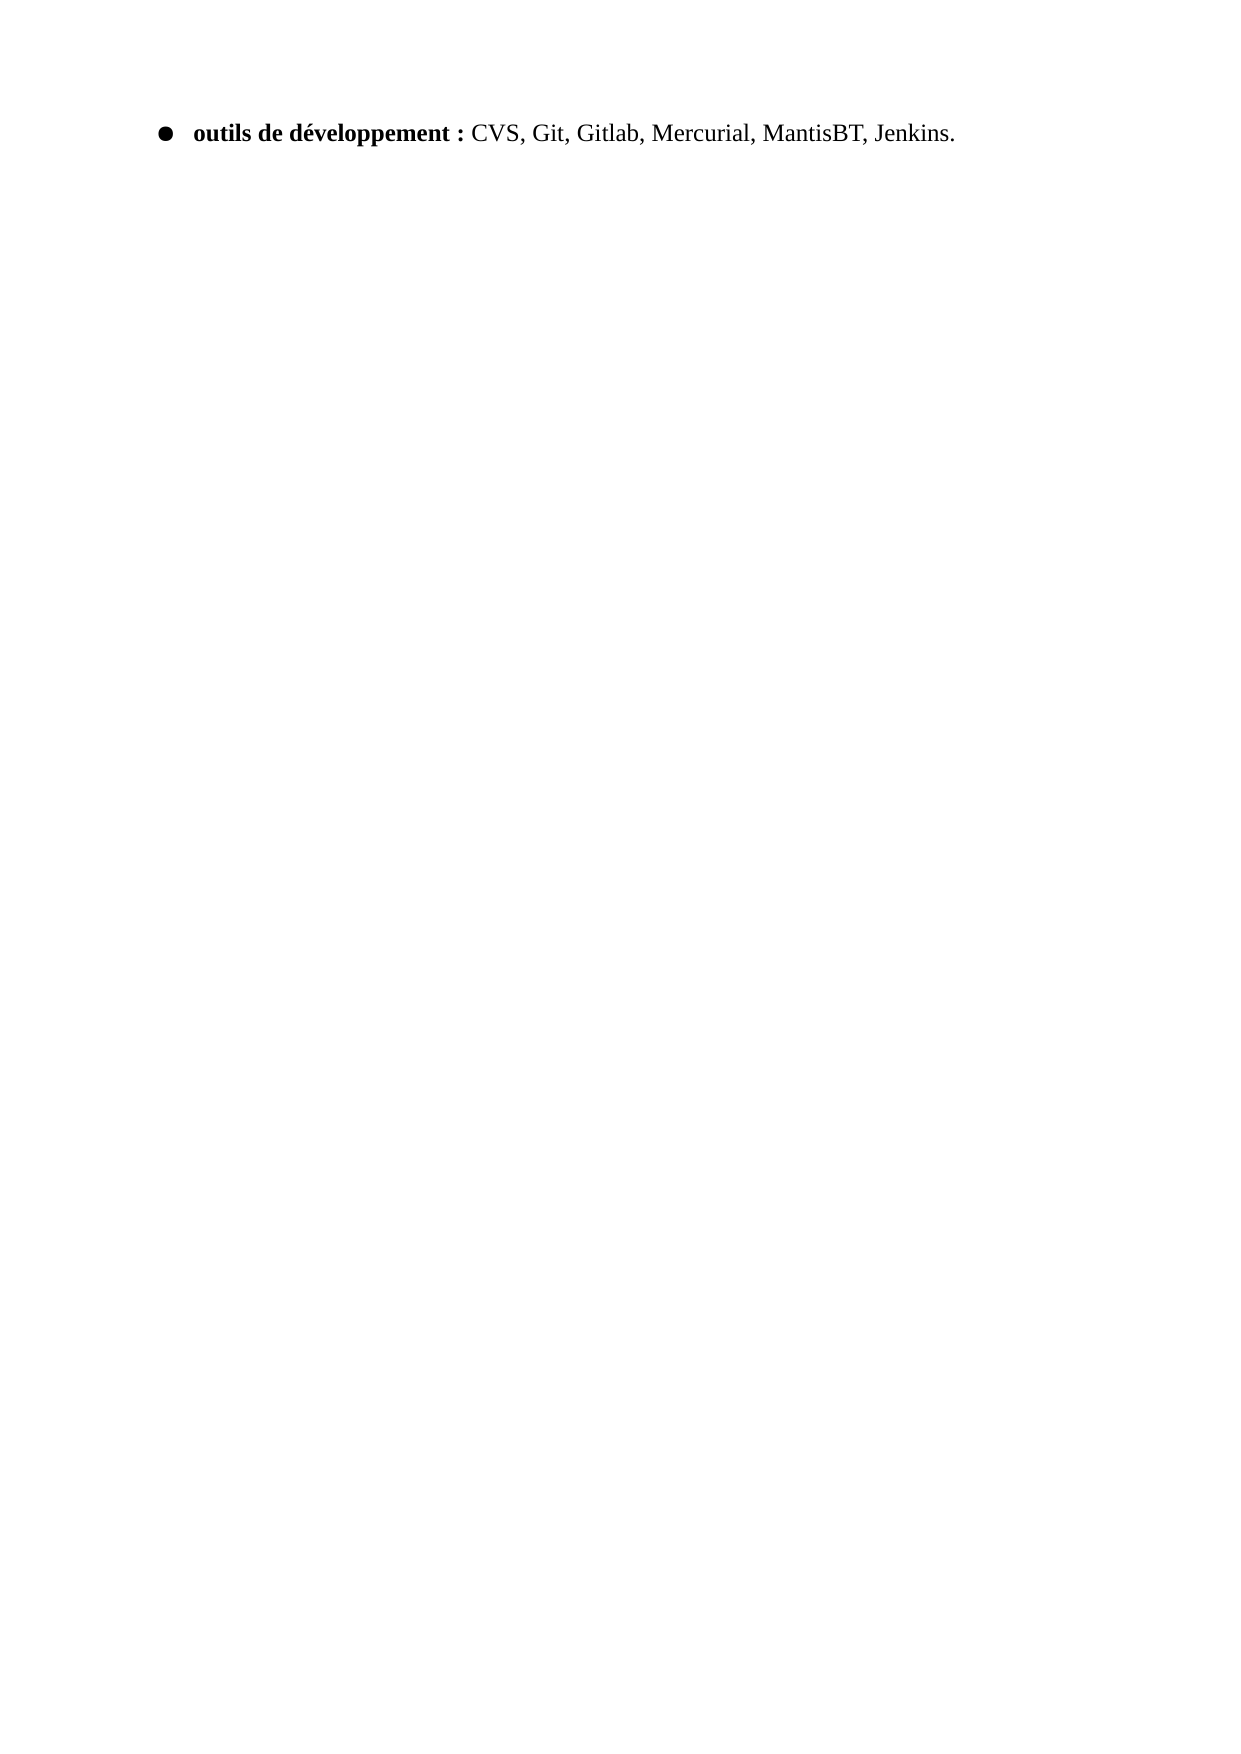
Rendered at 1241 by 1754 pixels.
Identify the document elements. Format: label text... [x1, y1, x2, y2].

list outils de développement : CVS, Git, Gitlab, Mercurial, MantisBT, Jenkins. [156, 118, 1122, 147]
